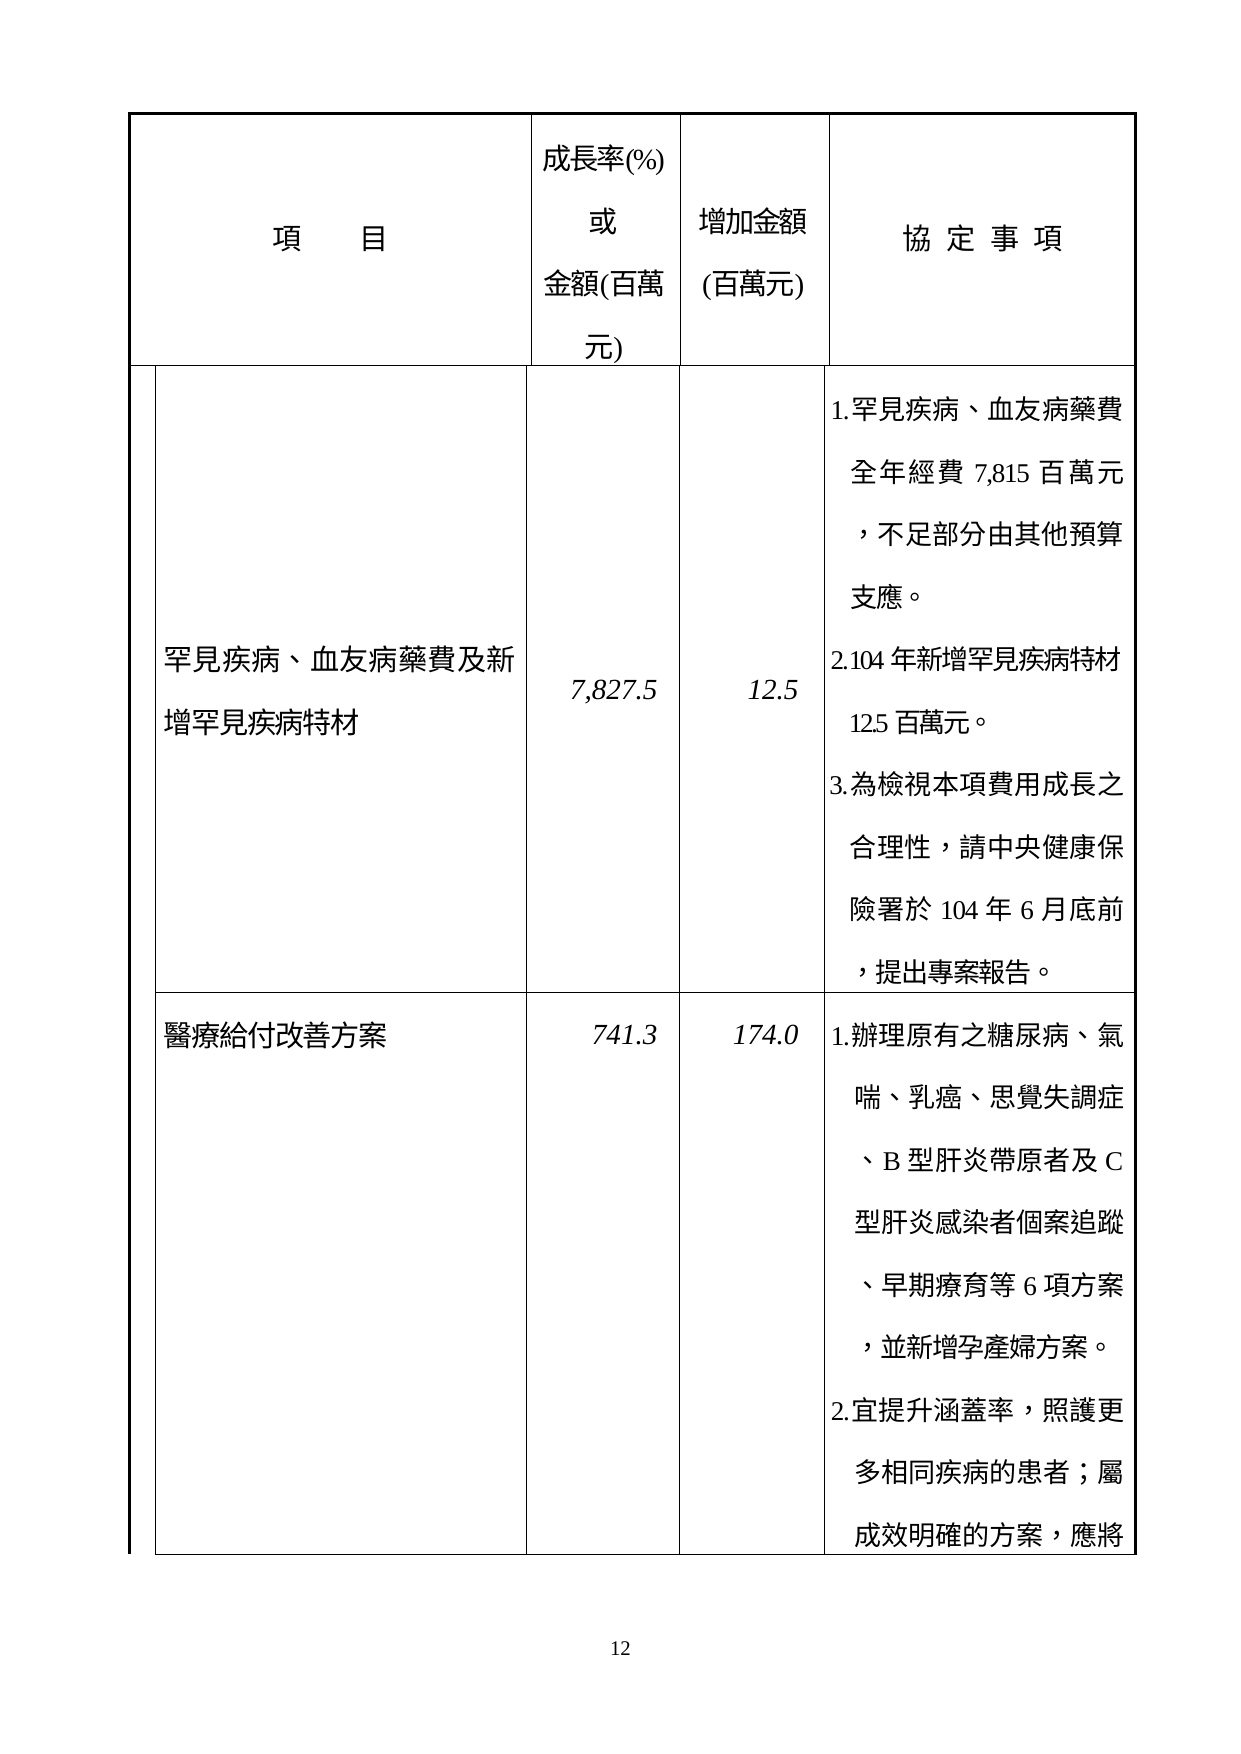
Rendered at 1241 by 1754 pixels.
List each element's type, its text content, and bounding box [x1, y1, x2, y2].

table_cell 罕見疾病、血友病藥費及新增罕見疾病特材 [156, 366, 526, 991]
table_header 協 定 事 項 [830, 115, 1134, 365]
table_cell 741.3 [527, 993, 679, 1554]
table_cell 7,827.5 [527, 366, 679, 991]
table_cell 12.5 [680, 366, 824, 991]
table_cell 174.0 [680, 993, 824, 1554]
table_cell [131, 419, 155, 991]
table_header 成長率(%)或 金額(百萬元) [532, 115, 680, 365]
table_header 項 目 [131, 115, 531, 365]
table_cell 1.罕見疾病、血友病藥費全年經費7,815百萬元，不足部分由其他預算支應。 2.104年新增罕見疾病特材12.5百萬元。 3.為檢視本項費用成長之合理性，請中央健康保險署於104年6月底前，提出專案報告。 [825, 366, 1134, 991]
table_cell 醫療給付改善方案 [156, 993, 526, 1554]
table_cell 1.辦理原有之糖尿病、氣喘、乳癌、思覺失調症、B型肝炎帶原者及C型肝炎感染者個案追蹤、早期療育等6項方案，並新增孕產婦方案。 2.宜提升涵蓋率，照護更多相同疾病的患者；屬成效明確的方案，應將 [825, 993, 1134, 1554]
table_cell [131, 991, 155, 1554]
table_header 增加金額 (百萬元) [681, 115, 829, 365]
table_cell [131, 366, 155, 419]
